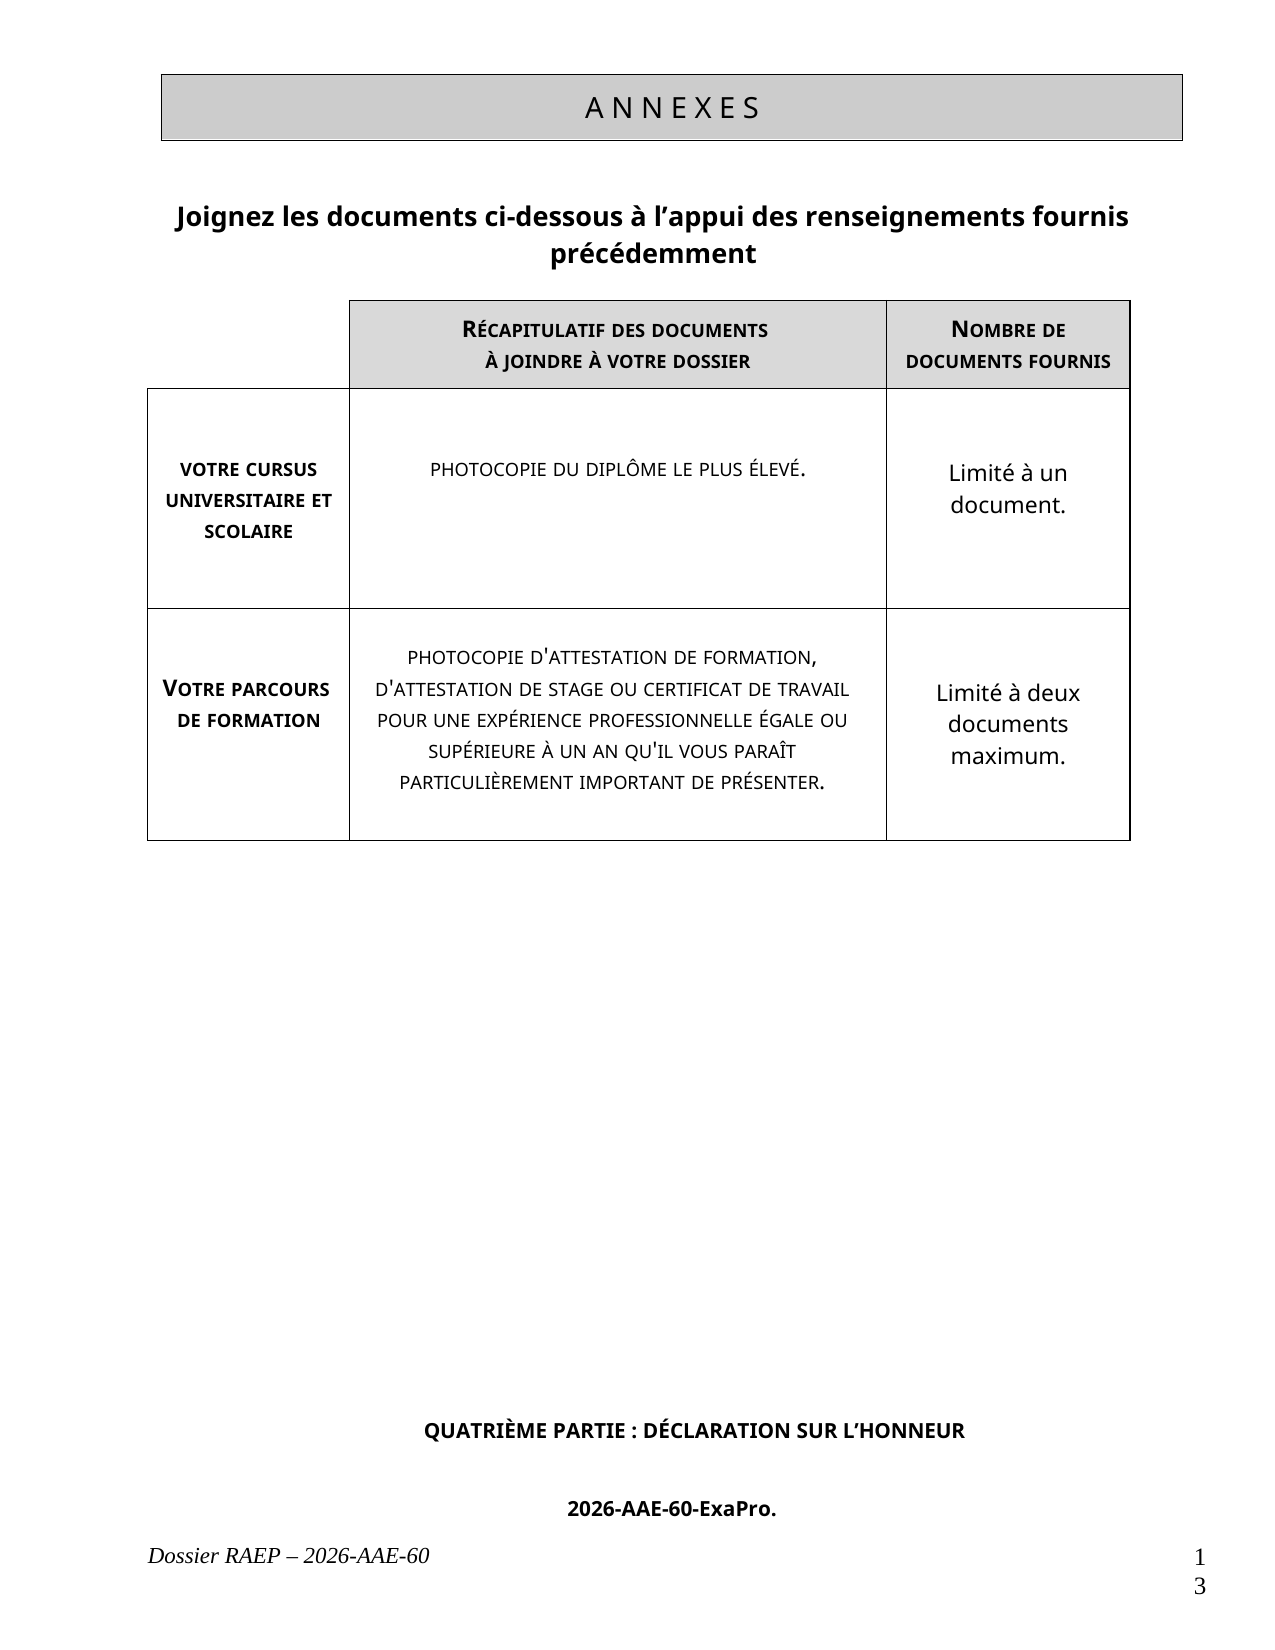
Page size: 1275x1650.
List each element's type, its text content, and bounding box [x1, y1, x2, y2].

table_header Récapitulatif des documents à joindre à votre dossier [350, 301, 886, 388]
text Joignez les documents ci-dessous à l’appui des renseignements fournis précédemment [110, 197, 1196, 271]
text QUATRIÈME PARTIE : DÉCLARATION SUR L’HONNEUR [197, 1416, 1192, 1444]
table_cell votre cursus universitaire et scolaire [148, 389, 349, 608]
table_cell Limité à deux documents maximum. [887, 609, 1129, 840]
table_cell Votre parcours de formation [148, 609, 349, 840]
table_cell Limité à un document. [887, 389, 1129, 608]
text 2026-AAE-60-ExaPro. [148, 1494, 1196, 1523]
table_cell photocopie du diplôme le plus élevé. [350, 389, 886, 608]
table_header A N N E X E S [162, 75, 1182, 139]
table_cell photocopie d'attestation de formation, d'attestation de stage ou certificat de travail pour une expérience professionnelle égale ou supérieure à un an qu'il vous paraît particulièrement important de présenter. [350, 609, 886, 840]
table_header [148, 300, 349, 388]
table_header Nombre de documents fournis [887, 301, 1129, 388]
